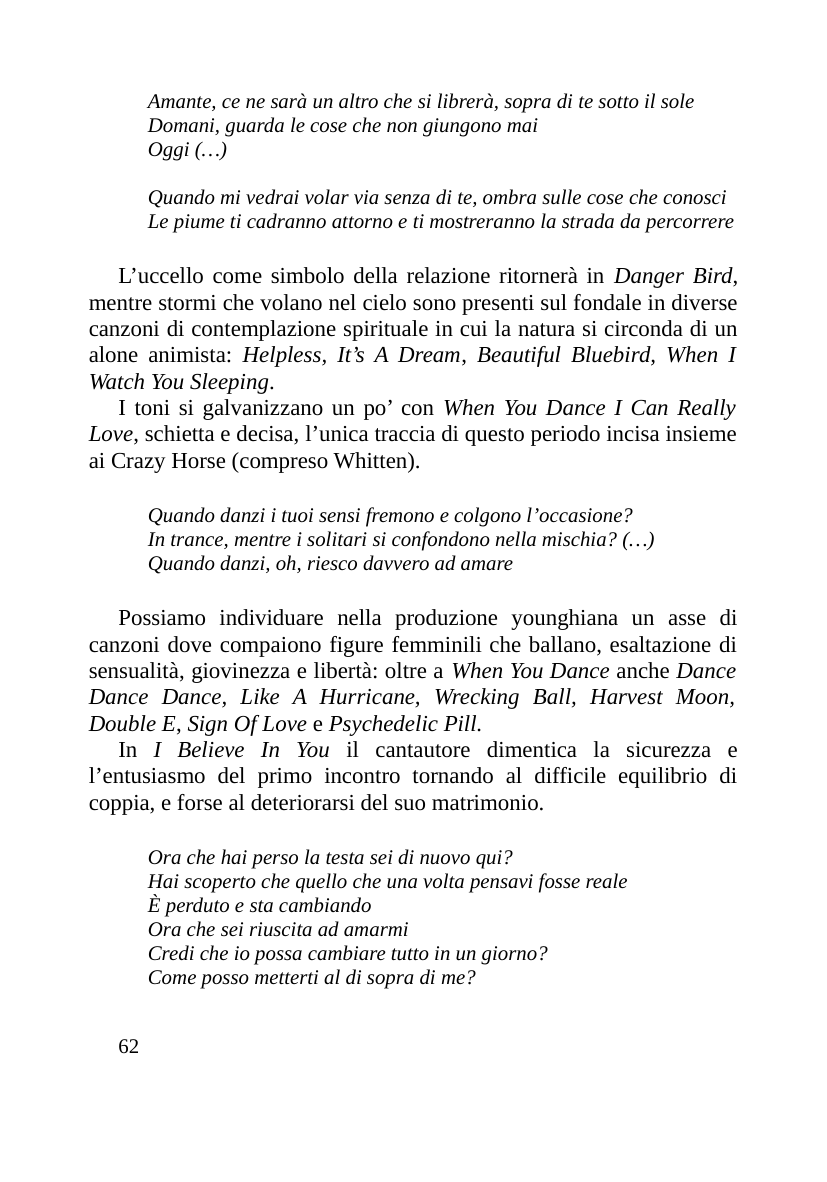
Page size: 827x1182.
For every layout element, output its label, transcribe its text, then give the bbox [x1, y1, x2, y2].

text Quando danzi i tuoi sensi fremono e colgono l’occasione? [88, 503, 738, 527]
text Oggi (…) [88, 137, 738, 161]
text In I Believe In You il cantautore dimentica la sicurezza e l’entusiasmo del primo incontro tornando al difficile equilibrio di coppia, e forse al deteriorarsi del suo matrimonio. [88, 736, 738, 815]
text Come posso metterti al di sopra di me? [88, 965, 738, 989]
text In trance, mentre i solitari si confondono nella mischia? (…) [88, 527, 738, 551]
text Domani, guarda le cose che non giungono mai [88, 113, 738, 137]
text È perduto e sta cambiando [88, 893, 738, 917]
text Ora che hai perso la testa sei di nuovo qui? [88, 845, 738, 869]
text Hai scoperto che quello che una volta pensavi fosse reale [88, 869, 738, 893]
text Le piume ti cadranno attorno e ti mostreranno la strada da percorrere [88, 209, 738, 233]
text Possiamo individuare nella produzione younghiana un asse di canzoni dove compaiono figure femminili che ballano, esaltazione di sensualità, giovinezza e libertà: oltre a When You Dance anche Dance Dance Dance, Like A Hurricane, Wrecking Ball, Harvest Moon, Double E, Sign Of Love e Psychedelic Pill. [88, 604, 738, 736]
text Credi che io possa cambiare tutto in un giorno? [88, 941, 738, 965]
text L’uccello come simbolo della relazione ritornerà in Danger Bird, mentre stormi che volano nel cielo sono presenti sul fondale in diverse canzoni di contemplazione spirituale in cui la natura si circonda di un alone animista: Helpless, It’s A Dream, Beautiful Bluebird, When I Watch You Sleeping. [88, 262, 738, 394]
text Ora che sei riuscita ad amarmi [88, 917, 738, 941]
text Amante, ce ne sarà un altro che si librerà, sopra di te sotto il sole [88, 88, 738, 113]
text I toni si galvanizzano un po’ con When You Dance I Can Really Love, schietta e decisa, l’unica traccia di questo periodo incisa insieme ai Crazy Horse (compreso Whitten). [88, 394, 738, 473]
text Quando danzi, oh, riesco davvero ad amare [88, 551, 738, 575]
text Quando mi vedrai volar via senza di te, ombra sulle cose che conosci [88, 185, 738, 209]
